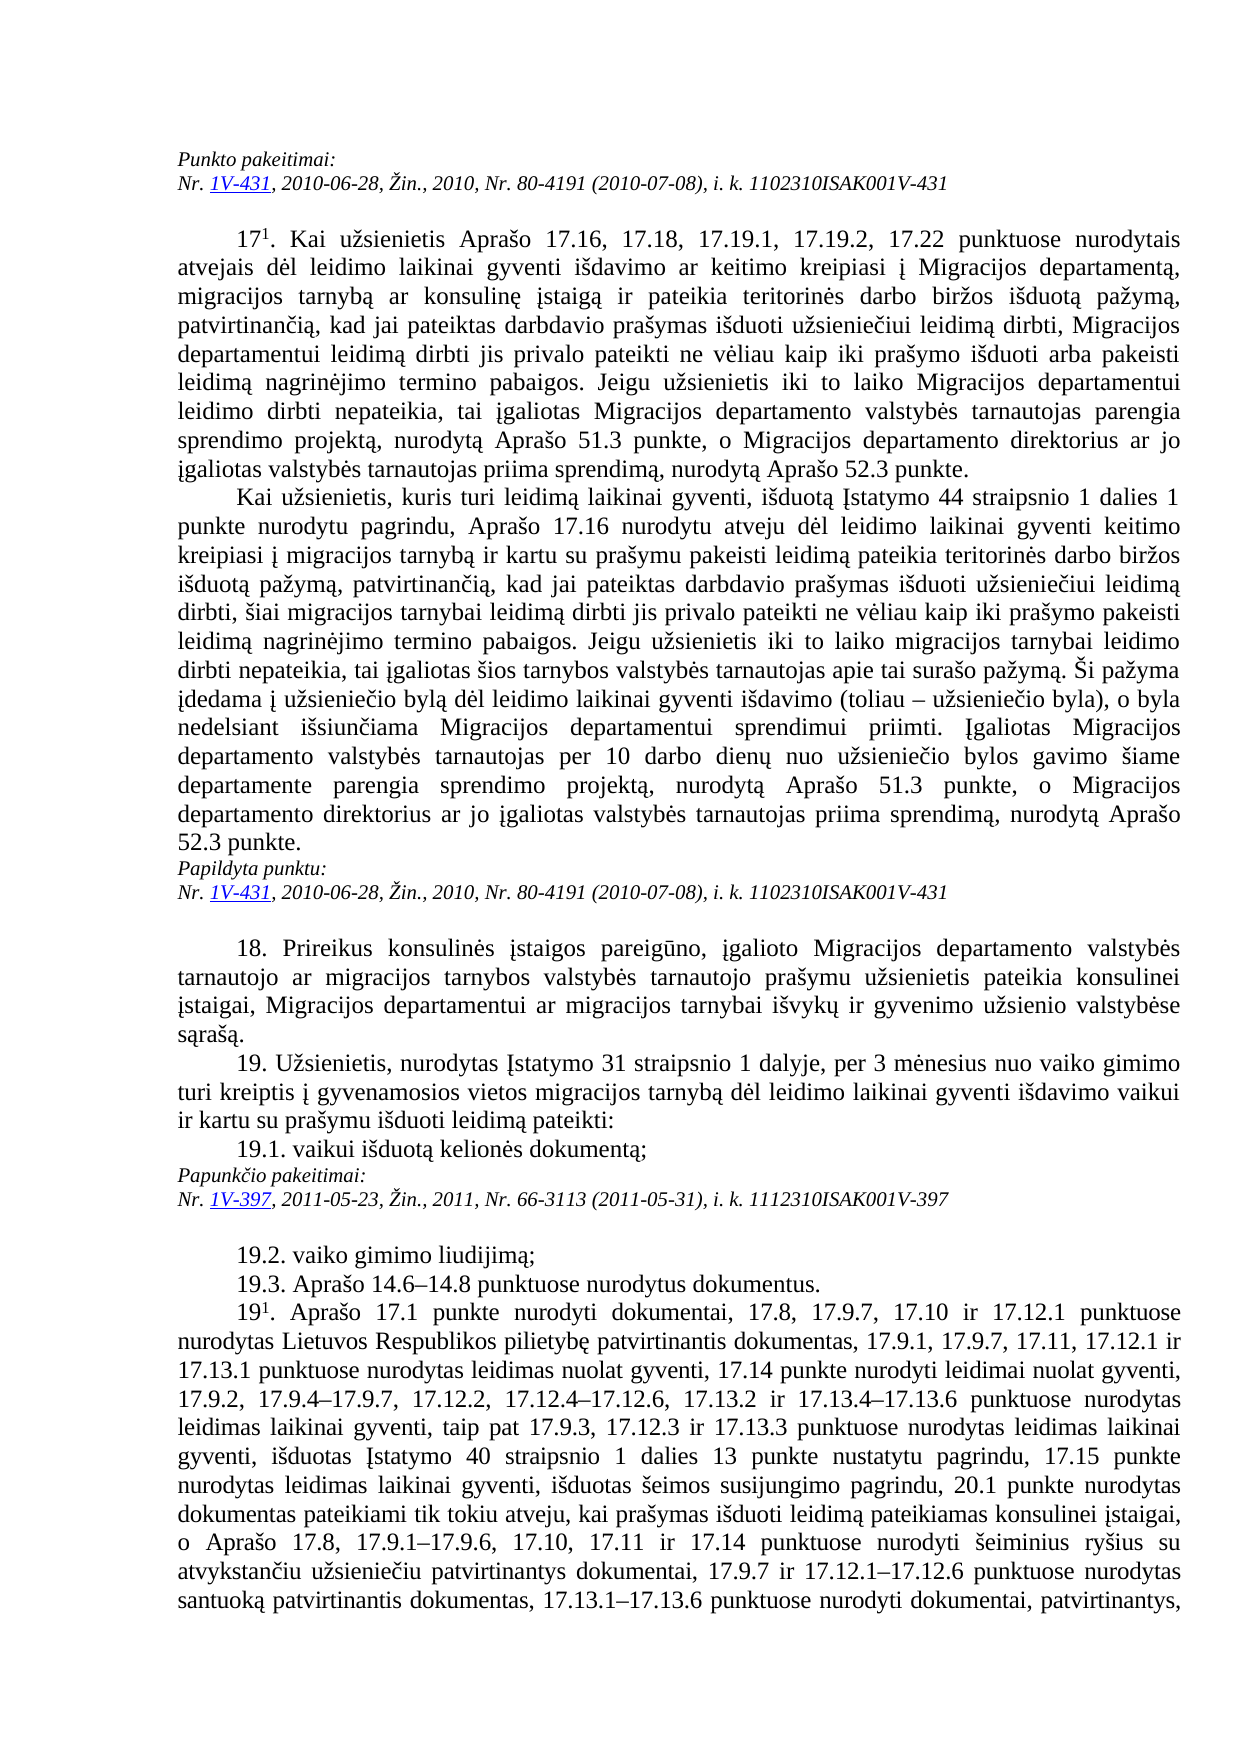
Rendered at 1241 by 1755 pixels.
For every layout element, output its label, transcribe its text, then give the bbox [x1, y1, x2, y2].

text Punkto pakeitimai: [177, 147, 1181, 171]
text 19. Užsienietis, nurodytas Įstatymo 31 straipsnio 1 dalyje, per 3 mėnesius nuo vaiko gimimo turi kreiptis į gyvenamosios vietos migracijos tarnybą dėl leidimo laikinai gyventi išdavimo vaikui ir kartu su prašymu išduoti leidimą pateikti: [177, 1048, 1181, 1134]
text Nr. 1V-431, 2010-06-28, Žin., 2010, Nr. 80-4191 (2010-07-08), i. k. 1102310ISAK001V-431 [177, 171, 1181, 195]
text 19.1. vaikui išduotą kelionės dokumentą; [177, 1134, 1181, 1163]
text 18. Prireikus konsulinės įstaigos pareigūno, įgalioto Migracijos departamento valstybės tarnautojo ar migracijos tarnybos valstybės tarnautojo prašymu užsienietis pateikia konsulinei įstaigai, Migracijos departamentui ar migracijos tarnybai išvykų ir gyvenimo užsienio valstybėse sąrašą. [177, 933, 1181, 1048]
text 171. Kai užsienietis Aprašo 17.16, 17.18, 17.19.1, 17.19.2, 17.22 punktuose nurodytais atvejais dėl leidimo laikinai gyventi išdavimo ar keitimo kreipiasi į Migracijos departamentą, migracijos tarnybą ar konsulinę įstaigą ir pateikia teritorinės darbo biržos išduotą pažymą, patvirtinančią, kad jai pateiktas darbdavio prašymas išduoti užsieniečiui leidimą dirbti, Migracijos departamentui leidimą dirbti jis privalo pateikti ne vėliau kaip iki prašymo išduoti arba pakeisti leidimą nagrinėjimo termino pabaigos. Jeigu užsienietis iki to laiko Migracijos departamentui leidimo dirbti nepateikia, tai įgaliotas Migracijos departamento valstybės tarnautojas parengia sprendimo projektą, nurodytą Aprašo 51.3 punkte, o Migracijos departamento direktorius ar jo įgaliotas valstybės tarnautojas priima sprendimą, nurodytą Aprašo 52.3 punkte. [177, 224, 1181, 482]
text 19.2. vaiko gimimo liudijimą; [177, 1240, 1181, 1269]
text Nr. 1V-397, 2011-05-23, Žin., 2011, Nr. 66-3113 (2011-05-31), i. k. 1112310ISAK001V-397 [177, 1187, 1181, 1211]
text Papunkčio pakeitimai: [177, 1163, 1181, 1187]
text 19.3. Aprašo 14.6–14.8 punktuose nurodytus dokumentus. [177, 1269, 1181, 1297]
text Papildyta punktu: [177, 856, 1181, 880]
text Kai užsienietis, kuris turi leidimą laikinai gyventi, išduotą Įstatymo 44 straipsnio 1 dalies 1 punkte nurodytu pagrindu, Aprašo 17.16 nurodytu atveju dėl leidimo laikinai gyventi keitimo kreipiasi į migracijos tarnybą ir kartu su prašymu pakeisti leidimą pateikia teritorinės darbo biržos išduotą pažymą, patvirtinančią, kad jai pateiktas darbdavio prašymas išduoti užsieniečiui leidimą dirbti, šiai migracijos tarnybai leidimą dirbti jis privalo pateikti ne vėliau kaip iki prašymo pakeisti leidimą nagrinėjimo termino pabaigos. Jeigu užsienietis iki to laiko migracijos tarnybai leidimo dirbti nepateikia, tai įgaliotas šios tarnybos valstybės tarnautojas apie tai surašo pažymą. Ši pažyma įdedama į užsieniečio bylą dėl leidimo laikinai gyventi išdavimo (toliau – užsieniečio byla), o byla nedelsiant išsiunčiama Migracijos departamentui sprendimui priimti. Įgaliotas Migracijos departamento valstybės tarnautojas per 10 darbo dienų nuo užsieniečio bylos gavimo šiame departamente parengia sprendimo projektą, nurodytą Aprašo 51.3 punkte, o Migracijos departamento direktorius ar jo įgaliotas valstybės tarnautojas priima sprendimą, nurodytą Aprašo 52.3 punkte. [177, 482, 1181, 856]
text 191. Aprašo 17.1 punkte nurodyti dokumentai, 17.8, 17.9.7, 17.10 ir 17.12.1 punktuose nurodytas Lietuvos Respublikos pilietybę patvirtinantis dokumentas, 17.9.1, 17.9.7, 17.11, 17.12.1 ir 17.13.1 punktuose nurodytas leidimas nuolat gyventi, 17.14 punkte nurodyti leidimai nuolat gyventi, 17.9.2, 17.9.4–17.9.7, 17.12.2, 17.12.4–17.12.6, 17.13.2 ir 17.13.4–17.13.6 punktuose nurodytas leidimas laikinai gyventi, taip pat 17.9.3, 17.12.3 ir 17.13.3 punktuose nurodytas leidimas laikinai gyventi, išduotas Įstatymo 40 straipsnio 1 dalies 13 punkte nustatytu pagrindu, 17.15 punkte nurodytas leidimas laikinai gyventi, išduotas šeimos susijungimo pagrindu, 20.1 punkte nurodytas dokumentas pateikiami tik tokiu atveju, kai prašymas išduoti leidimą pateikiamas konsulinei įstaigai, o Aprašo 17.8, 17.9.1–17.9.6, 17.10, 17.11 ir 17.14 punktuose nurodyti šeiminius ryšius su atvykstančiu užsieniečiu patvirtinantys dokumentai, 17.9.7 ir 17.12.1–17.12.6 punktuose nurodytas santuoką patvirtinantis dokumentas, 17.13.1–17.13.6 punktuose nurodyti dokumentai, patvirtinantys, [177, 1297, 1181, 1614]
text Nr. 1V-431, 2010-06-28, Žin., 2010, Nr. 80-4191 (2010-07-08), i. k. 1102310ISAK001V-431 [177, 880, 1181, 904]
